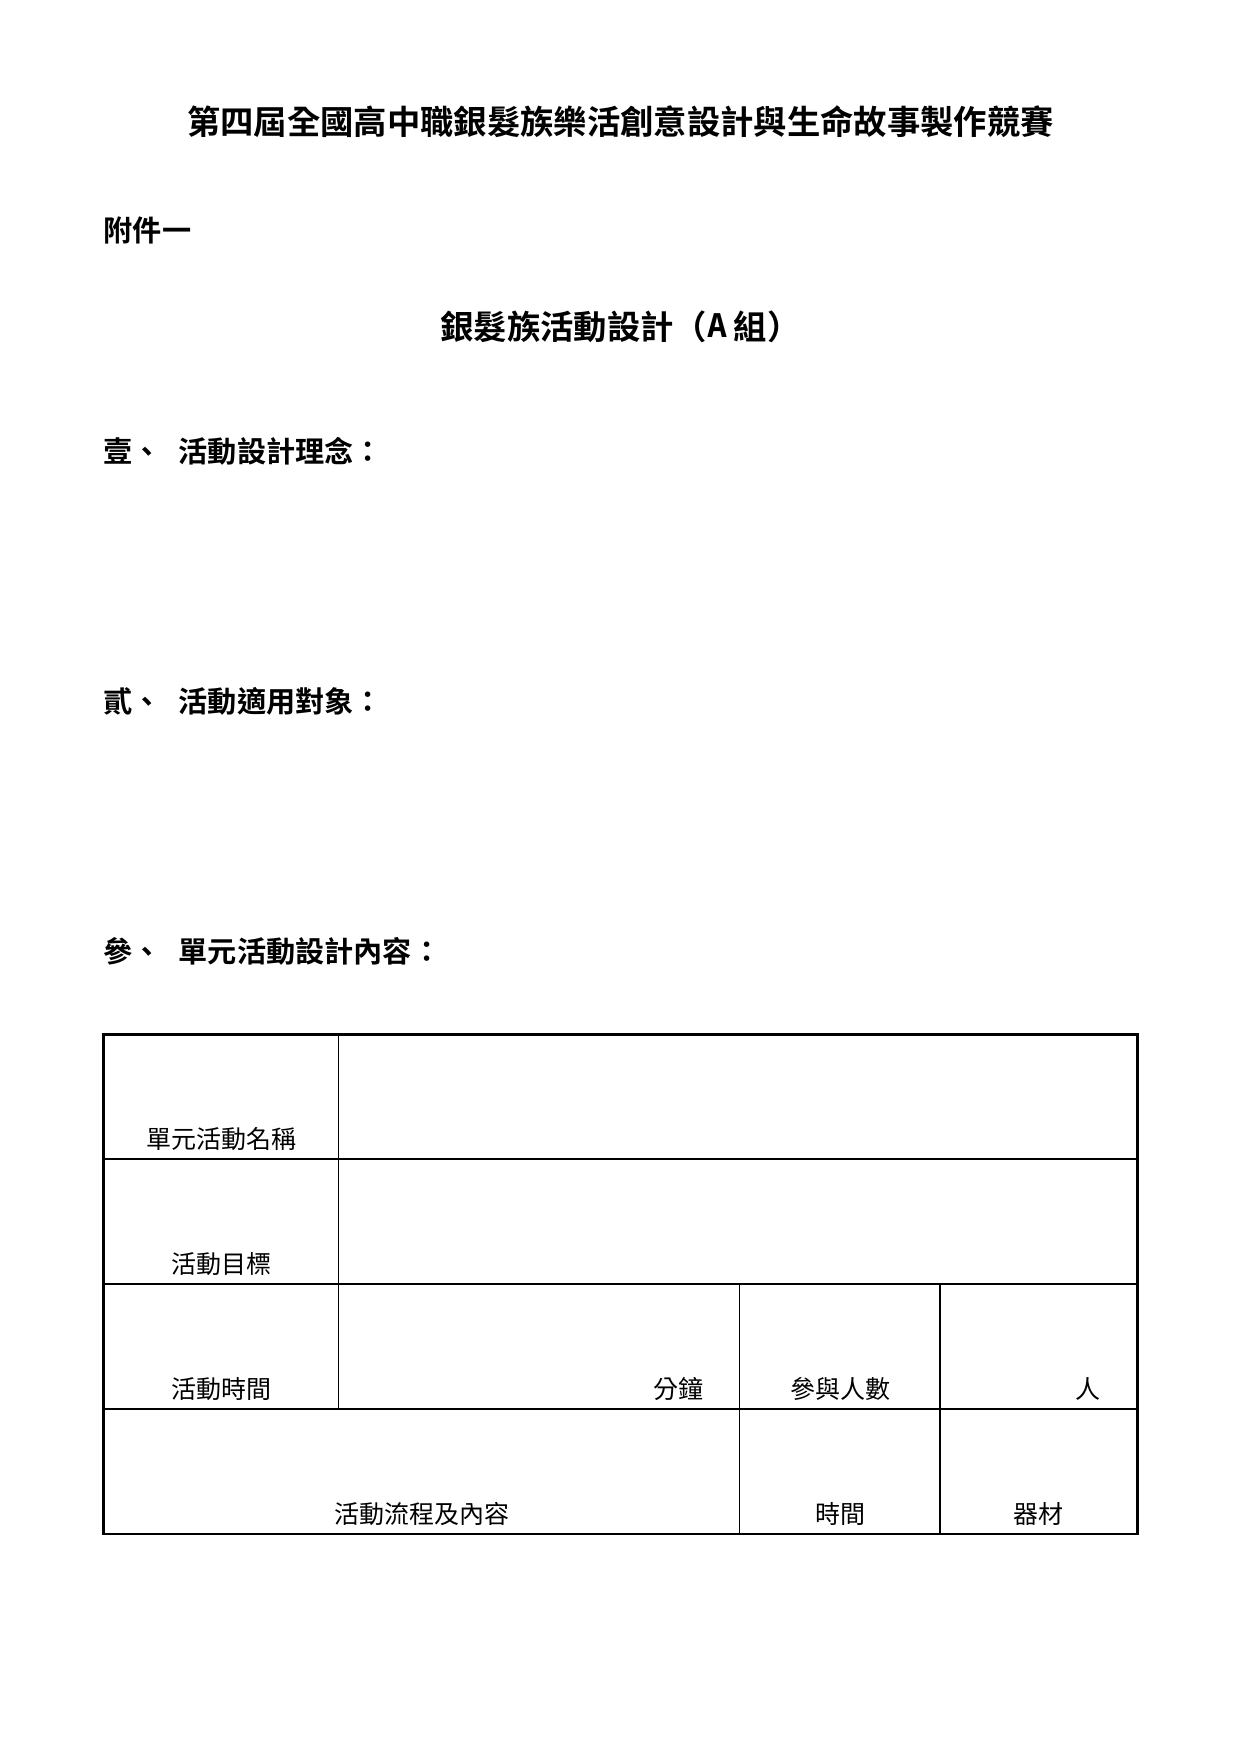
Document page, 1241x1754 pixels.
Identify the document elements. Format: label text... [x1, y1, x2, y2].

table_cell [339, 1160, 1136, 1283]
table_cell 活動流程及內容 [105, 1410, 739, 1533]
list 活動設計理念： [103, 408, 1137, 471]
table_cell 人 [941, 1285, 1136, 1408]
table_header [339, 1036, 1136, 1158]
list 單元活動設計內容： [103, 908, 1137, 971]
list 活動適用對象： [103, 658, 1137, 721]
text 第四屆全國高中職銀髮族樂活創意設計與生命故事製作競賽 [103, 96, 1137, 144]
table_cell 器材 [941, 1410, 1136, 1533]
table_cell 分鐘 [339, 1285, 739, 1408]
table_cell 活動目標 [105, 1160, 338, 1283]
text 銀髮族活動設計（A組） [103, 283, 1137, 346]
table_header 單元活動名稱 [105, 1036, 338, 1158]
table_cell 參與人數 [740, 1285, 939, 1408]
text 附件一 [103, 198, 1137, 252]
table_cell 活動時間 [105, 1285, 338, 1408]
table_cell 時間 [740, 1410, 939, 1533]
